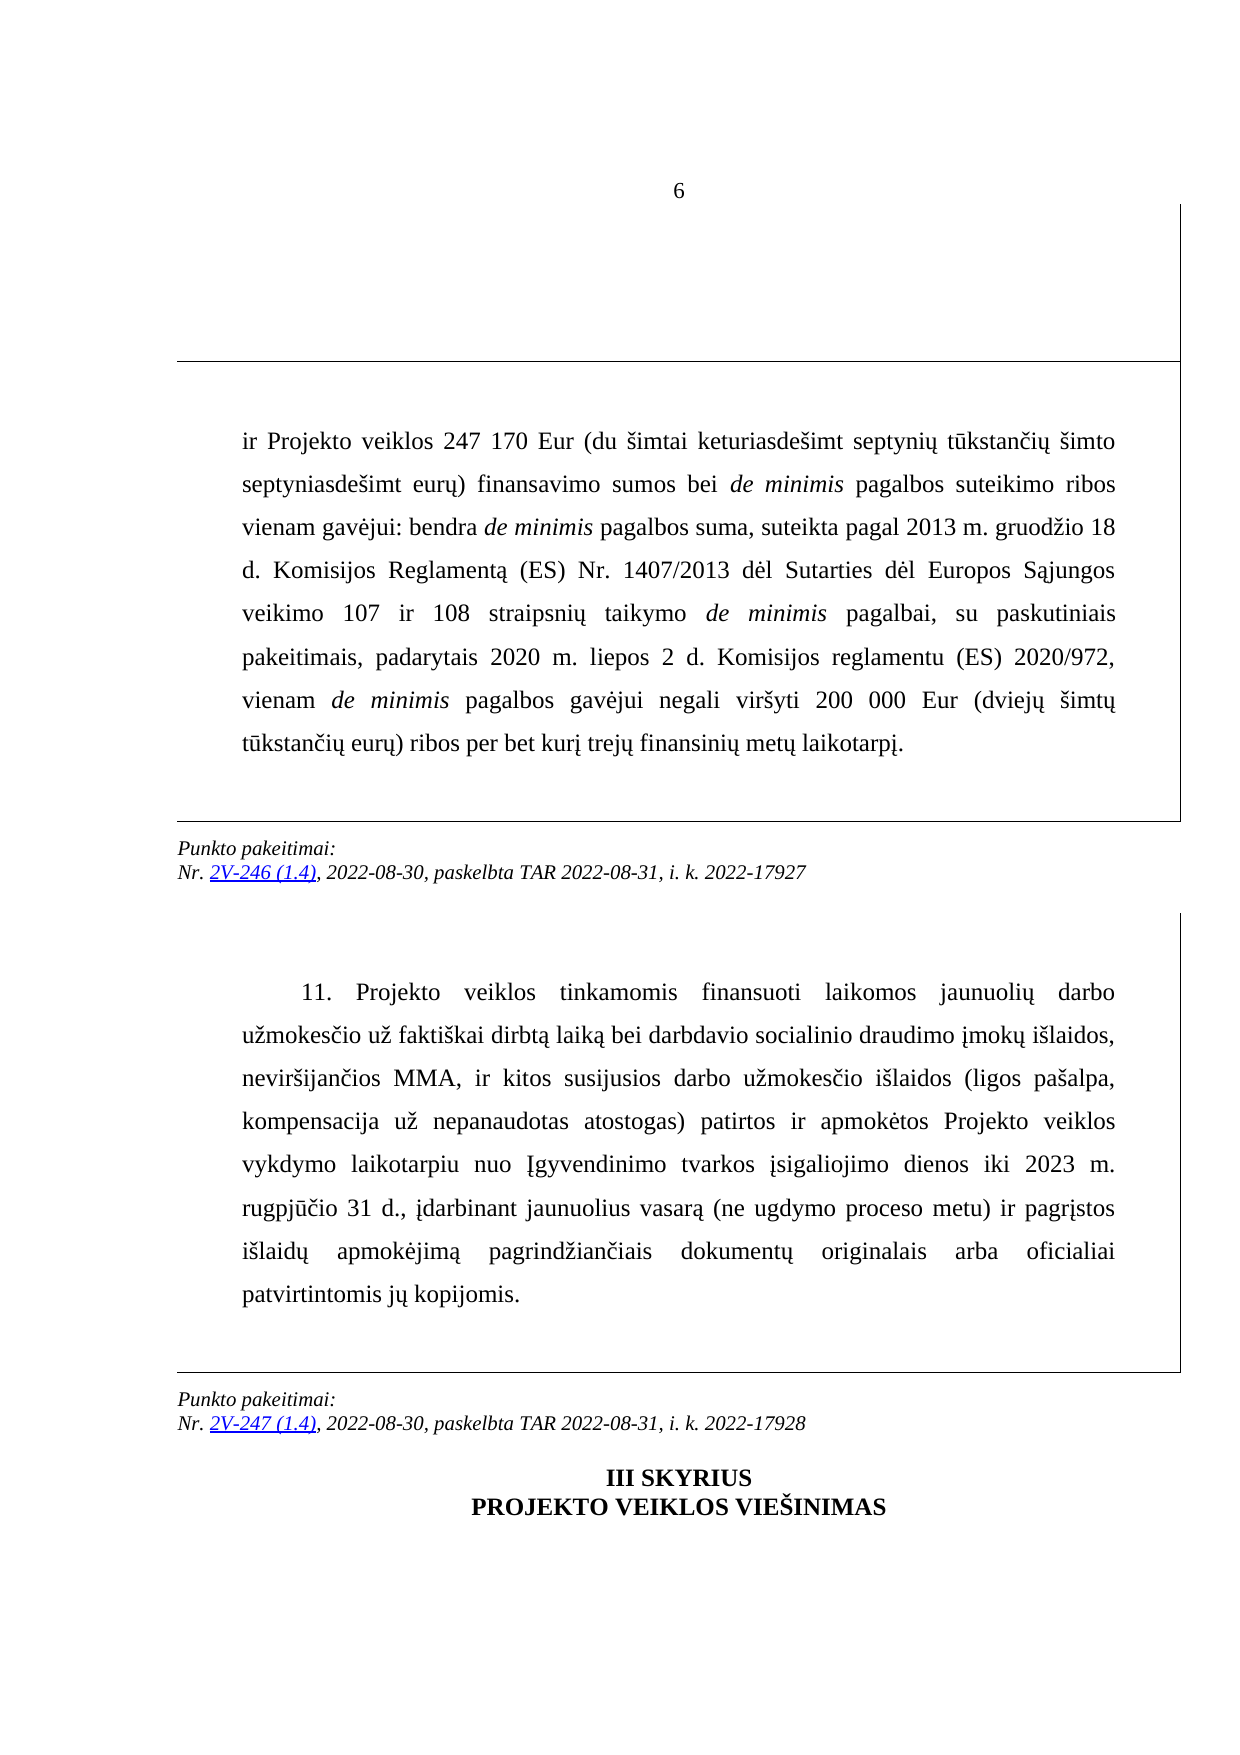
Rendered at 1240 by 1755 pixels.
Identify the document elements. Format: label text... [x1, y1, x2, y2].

text 11. Projekto veiklos tinkamomis finansuoti laikomos jaunuolių darbo užmokesčio už faktiškai dirbtą laiką bei darbdavio socialinio draudimo įmokų išlaidos, neviršijančios MMA, ir kitos susijusios darbo užmokesčio išlaidos (ligos pašalpa, kompensacija už nepanaudotas atostogas) patirtos ir apmokėtos Projekto veiklos vykdymo laikotarpiu nuo Įgyvendinimo tvarkos įsigaliojimo dienos iki 2023 m. rugpjūčio 31 d., įdarbinant jaunuolius vasarą (ne ugdymo proceso metu) ir pagrįstos išlaidų apmokėjimą pagrindžiančiais dokumentų originalais arba oficialiai patvirtintomis jų kopijomis. [177, 912, 1181, 1372]
text Punkto pakeitimai: [177, 836, 1181, 860]
text Punkto pakeitimai: [177, 1387, 1181, 1411]
text ir Projekto veiklos 247 170 Eur (du šimtai keturiasdešimt septynių tūkstančių šimto septyniasdešimt eurų) finansavimo sumos bei de minimis pagalbos suteikimo ribos vienam gavėjui: bendra de minimis pagalbos suma, suteikta pagal 2013 m. gruodžio 18 d. Komisijos Reglamentą (ES) Nr. 1407/2013 dėl Sutarties dėl Europos Sąjungos veikimo 107 ir 108 straipsnių taikymo de minimis pagalbai, su paskutiniais pakeitimais, padarytais 2020 m. liepos 2 d. Komisijos reglamentu (ES) 2020/972, vienam de minimis pagalbos gavėjui negali viršyti 200 000 Eur (dviejų šimtų tūkstančių eurų) ribos per bet kurį trejų finansinių metų laikotarpį. [177, 361, 1180, 821]
text III SKYRIUS [177, 1463, 1181, 1492]
text PROJEKTO VEIKLOS VIEŠINIMAS [177, 1492, 1181, 1521]
text Nr. 2V-246 (1.4), 2022-08-30, paskelbta TAR 2022-08-31, i. k. 2022-17927 [177, 860, 1181, 884]
text Nr. 2V-247 (1.4), 2022-08-30, paskelbta TAR 2022-08-31, i. k. 2022-17928 [177, 1411, 1181, 1435]
